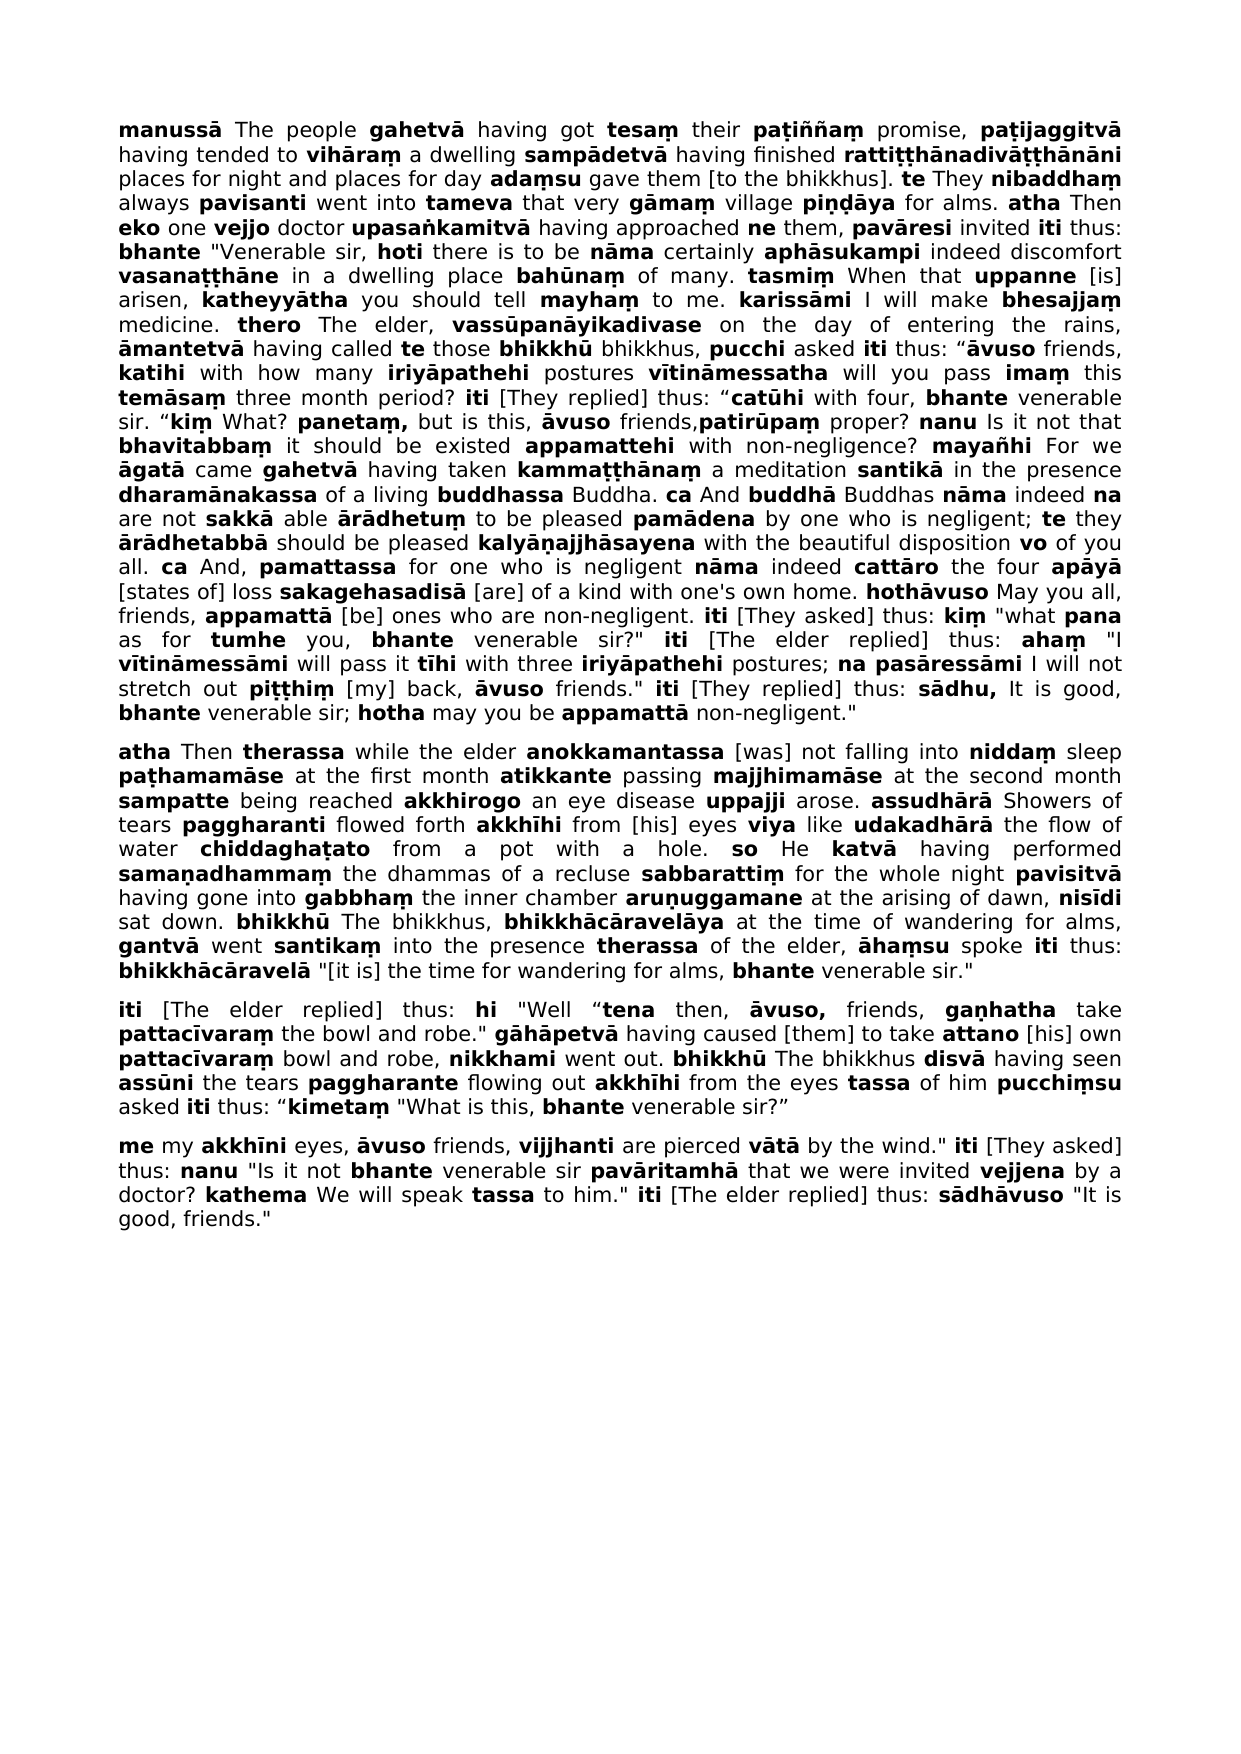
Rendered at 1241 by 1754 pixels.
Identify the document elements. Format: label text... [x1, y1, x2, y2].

text me my akkhīni eyes, āvuso friends, vijjhanti are pierced vātā by the wind." iti [They asked] thus: nanu "Is it not bhante venerable sir pavāritamhā that we were invited vejjena by a doctor? kathema We will speak tassa to him." iti [The elder replied] thus: sādhāvuso "It is good, friends." [118, 1134, 1122, 1231]
text iti [The elder replied] thus: hi "Well “tena then, āvuso, friends, gaṇhatha take pattacīvaraṃ the bowl and robe." gāhāpetvā having caused [them] to take attano [his] own pattacīvaraṃ bowl and robe, nikkhami went out. bhikkhū The bhikkhus disvā having seen assūni the tears paggharante flowing out akkhīhi from the eyes tassa of him pucchiṃsu asked iti thus: “kimetaṃ "What is this, bhante venerable sir?” [118, 998, 1122, 1119]
text atha Then therassa while the elder anokkamantassa [was] not falling into niddaṃ sleep paṭhamamāse at the first month atikkante passing majjhimamāse at the second month sampatte being reached akkhirogo an eye disease uppajji arose. assudhārā Showers of tears paggharanti flowed forth akkhīhi from [his] eyes viya like udakadhārā the flow of water chiddaghaṭato from a pot with a hole. so He katvā having performed samaṇadhammaṃ the dhammas of a recluse sabbarattiṃ for the whole night pavisitvā having gone into gabbhaṃ the inner chamber aruṇuggamane at the arising of dawn, nisīdi sat down. bhikkhū The bhikkhus, bhikkhācāravelāya at the time of wandering for alms, gantvā went santikaṃ into the presence therassa of the elder, āhaṃsu spoke iti thus: bhikkhācāravelā "[it is] the time for wandering for alms, bhante venerable sir." [118, 740, 1122, 983]
text manussā The people gahetvā having got tesaṃ their paṭiññaṃ promise, paṭijaggitvā having tended to vihāraṃ a dwelling sampādetvā having finished rattiṭṭhānadivāṭṭhānāni places for night and places for day adaṃsu gave them [to the bhikkhus]. te They nibaddhaṃ always pavisanti went into tameva that very gāmaṃ village piṇḍāya for alms. atha Then eko one vejjo doctor upasaṅkamitvā having approached ne them, pavāresi invited iti thus: bhante "Venerable sir, hoti there is to be nāma certainly aphāsukampi indeed discomfort vasanaṭṭhāne in a dwelling place bahūnaṃ of many. tasmiṃ When that uppanne [is] arisen, katheyyātha you should tell mayhaṃ to me. karissāmi I will make bhesajjaṃ medicine. thero The elder, vassūpanāyikadivase on the day of entering the rains, āmantetvā having called te those bhikkhū bhikkhus, pucchi asked iti thus: “āvuso friends, katihi with how many iriyāpathehi postures vītināmessatha will you pass imaṃ this temāsaṃ three month period? iti [They replied] thus: “catūhi with four, bhante venerable sir. “kiṃ What? panetaṃ, but is this, āvuso friends,patirūpaṃ proper? nanu Is it not that bhavitabbaṃ it should be existed appamattehi with non-negligence? mayañhi For we āgatā came gahetvā having taken kammaṭṭhānaṃ a meditation santikā in the presence dharamānakassa of a living buddhassa Buddha. ca And buddhā Buddhas nāma indeed na are not sakkā able ārādhetuṃ to be pleased pamādena by one who is negligent; te they ārādhetabbā should be pleased kalyāṇajjhāsayena with the beautiful disposition vo of you all. ca And, pamattassa for one who is negligent nāma indeed cattāro the four apāyā [states of] loss sakagehasadisā [are] of a kind with one's own home. hothāvuso May you all, friends, appamattā [be] ones who are non-negligent. iti [They asked] thus: kiṃ "what pana as for tumhe you, bhante venerable sir?" iti [The elder replied] thus: ahaṃ "I vītināmessāmi will pass it tīhi with three iriyāpathehi postures; na pasāressāmi I will not stretch out piṭṭhiṃ [my] back, āvuso friends." iti [They replied] thus: sādhu, It is good, bhante venerable sir; hotha may you be appamattā non-negligent." [118, 118, 1122, 725]
